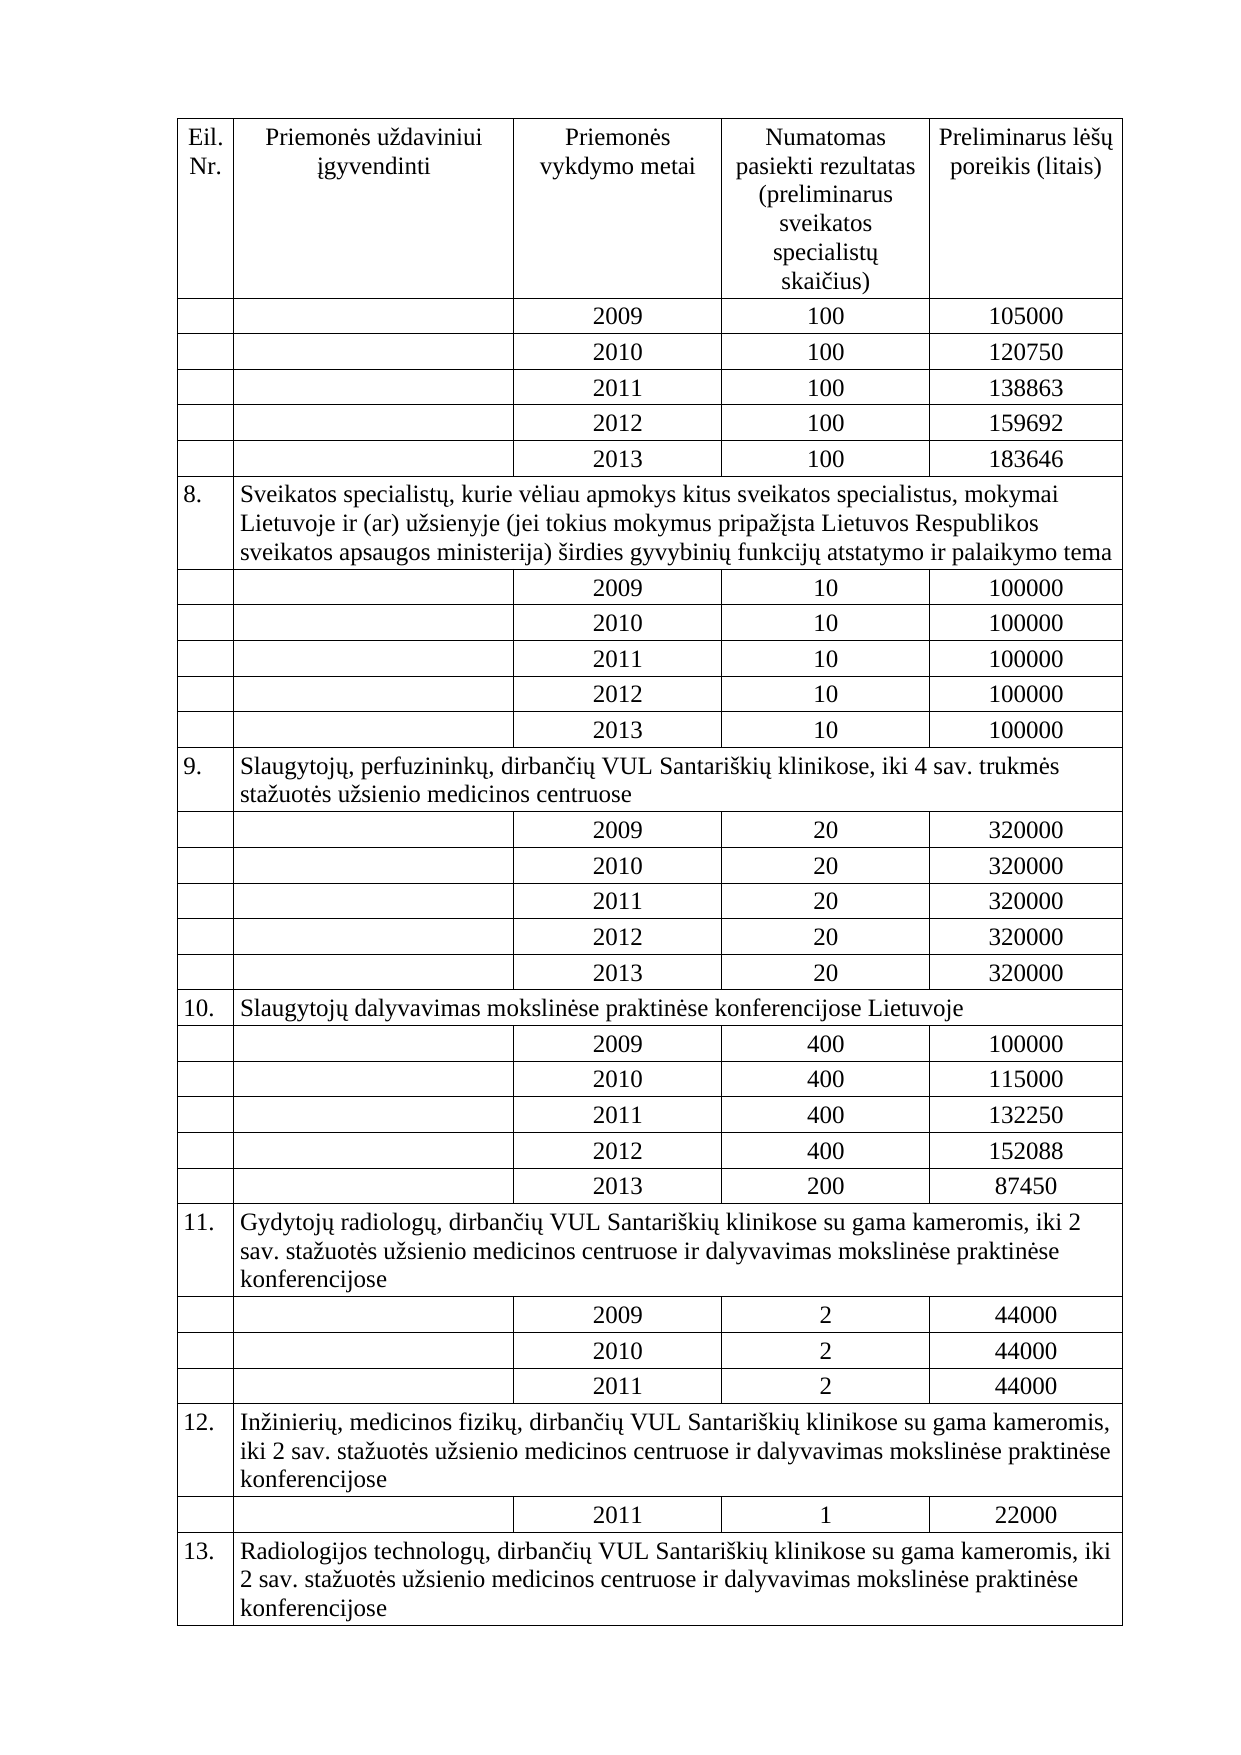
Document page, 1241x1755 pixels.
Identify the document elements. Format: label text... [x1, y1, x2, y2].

table_cell 2013 [514, 441, 721, 476]
table_cell [234, 1097, 513, 1132]
table_cell 2011 [514, 884, 721, 918]
table_cell [234, 884, 513, 918]
table_cell [234, 1333, 513, 1367]
table_cell [178, 955, 233, 989]
table_cell 10 [722, 570, 929, 604]
table_cell 2012 [514, 405, 721, 440]
table_cell 1 [722, 1497, 929, 1532]
table_cell 132250 [930, 1097, 1122, 1132]
table_cell [234, 441, 513, 476]
table_cell 2011 [514, 1369, 721, 1403]
table_cell [178, 712, 233, 747]
table_cell 100 [722, 334, 929, 369]
table_cell 152088 [930, 1133, 1122, 1167]
table_cell 20 [722, 848, 929, 882]
table_cell [234, 1133, 513, 1167]
table_header Eil. Nr. [178, 119, 233, 297]
table_cell 2009 [514, 299, 721, 333]
table_cell 320000 [930, 919, 1122, 954]
table_cell 2011 [514, 1497, 721, 1532]
table_cell [178, 334, 233, 369]
table_cell 2011 [514, 1097, 721, 1132]
table_cell [234, 1026, 513, 1061]
table_cell 11. [178, 1204, 233, 1296]
table_cell Slaugytojų dalyvavimas mokslinėse praktinėse konferencijose Lietuvoje [234, 990, 1122, 1025]
table_cell [178, 1369, 233, 1403]
table_cell 10 [722, 712, 929, 747]
table_cell [178, 677, 233, 711]
table_cell 87450 [930, 1169, 1122, 1203]
table_cell 2009 [514, 570, 721, 604]
table_cell Sveikatos specialistų, kurie vėliau apmokys kitus sveikatos specialistus, mokymai Lietuvoje ir (ar) užsienyje (jei tokius mokymus pripažįsta Lietuvos Respublikos sveikatos apsaugos ministerija) širdies gyvybinių funkcijų atstatymo ir palaikymo tema [234, 477, 1122, 569]
table_cell 20 [722, 812, 929, 847]
table_cell 100 [722, 299, 929, 333]
table_cell 2012 [514, 919, 721, 954]
table_cell 120750 [930, 334, 1122, 369]
table_cell 400 [722, 1026, 929, 1061]
table_cell [234, 299, 513, 333]
table_cell [234, 1297, 513, 1332]
table_cell 2 [722, 1369, 929, 1403]
table_cell [234, 641, 513, 676]
table_cell 44000 [930, 1333, 1122, 1367]
table_cell [178, 641, 233, 676]
table_cell 2011 [514, 370, 721, 404]
table_cell [178, 884, 233, 918]
table_cell 44000 [930, 1297, 1122, 1332]
table_cell 9. [178, 748, 233, 811]
table_cell [178, 1062, 233, 1096]
table_cell 2010 [514, 334, 721, 369]
table_cell 100000 [930, 605, 1122, 640]
table_cell 100000 [930, 1026, 1122, 1061]
table_cell 100 [722, 441, 929, 476]
table_cell 400 [722, 1133, 929, 1167]
table_cell 100000 [930, 570, 1122, 604]
table_cell 2010 [514, 848, 721, 882]
table_header Preliminarus lėšų poreikis (litais) [930, 119, 1122, 297]
table_cell Slaugytojų, perfuzininkų, dirbančių VUL Santariškių klinikose, iki 4 sav. trukmės stažuotės užsienio medicinos centruose [234, 748, 1122, 811]
table_header Priemonės uždaviniui įgyvendinti [234, 119, 513, 297]
table_cell 44000 [930, 1369, 1122, 1403]
table_cell 2013 [514, 1169, 721, 1203]
table_cell 2009 [514, 1297, 721, 1332]
table_cell [178, 441, 233, 476]
table_cell 2009 [514, 1026, 721, 1061]
table_cell 100000 [930, 641, 1122, 676]
table_cell 2 [722, 1297, 929, 1332]
table_cell [234, 1169, 513, 1203]
table_cell [178, 299, 233, 333]
table_cell [178, 405, 233, 440]
table_cell 20 [722, 919, 929, 954]
table_cell 320000 [930, 812, 1122, 847]
table_cell [234, 570, 513, 604]
table_cell [234, 848, 513, 882]
table_cell 2010 [514, 605, 721, 640]
table_cell 20 [722, 884, 929, 918]
table_cell 2010 [514, 1062, 721, 1096]
table_cell 100000 [930, 677, 1122, 711]
table_cell Radiologijos technologų, dirbančių VUL Santariškių klinikose su gama kameromis, iki 2 sav. stažuotės užsienio medicinos centruose ir dalyvavimas mokslinėse praktinėse konferencijose [234, 1533, 1122, 1625]
table_cell [178, 570, 233, 604]
table_header Numatomas pasiekti rezultatas (preliminarus sveikatos specialistų skaičius) [722, 119, 929, 297]
table_cell 2 [722, 1333, 929, 1367]
table_cell [234, 605, 513, 640]
table_cell [234, 1369, 513, 1403]
table_cell 400 [722, 1097, 929, 1132]
table_cell 2010 [514, 1333, 721, 1367]
table_cell 10 [722, 605, 929, 640]
table_cell 320000 [930, 848, 1122, 882]
table_cell [178, 1497, 233, 1532]
table_cell [234, 370, 513, 404]
table_cell 200 [722, 1169, 929, 1203]
table_cell 8. [178, 477, 233, 569]
table_cell 2013 [514, 955, 721, 989]
table_cell 400 [722, 1062, 929, 1096]
table_cell [178, 1333, 233, 1367]
table_cell [178, 1169, 233, 1203]
table_cell 22000 [930, 1497, 1122, 1532]
table_cell 2012 [514, 677, 721, 711]
table_cell [178, 1097, 233, 1132]
table_cell 138863 [930, 370, 1122, 404]
table_cell 10. [178, 990, 233, 1025]
table_cell 115000 [930, 1062, 1122, 1096]
table_cell 2009 [514, 812, 721, 847]
table_cell 13. [178, 1533, 233, 1625]
table_cell [178, 605, 233, 640]
table_cell Inžinierių, medicinos fizikų, dirbančių VUL Santariškių klinikose su gama kameromis, iki 2 sav. stažuotės užsienio medicinos centruose ir dalyvavimas mokslinėse praktinėse konferencijose [234, 1404, 1122, 1496]
table_cell 2011 [514, 641, 721, 676]
table_cell 100 [722, 405, 929, 440]
table_cell 20 [722, 955, 929, 989]
table_cell 100000 [930, 712, 1122, 747]
table_cell 105000 [930, 299, 1122, 333]
table_cell 12. [178, 1404, 233, 1496]
table_cell 159692 [930, 405, 1122, 440]
table_cell 10 [722, 677, 929, 711]
table_cell [178, 812, 233, 847]
table_cell 2013 [514, 712, 721, 747]
table_cell [234, 677, 513, 711]
table_cell [178, 370, 233, 404]
table_cell [234, 334, 513, 369]
table_cell 100 [722, 370, 929, 404]
table_cell [178, 919, 233, 954]
table_cell [234, 812, 513, 847]
table_cell [234, 919, 513, 954]
table_cell [234, 955, 513, 989]
table_cell [178, 1297, 233, 1332]
table_cell [234, 1497, 513, 1532]
table_header Priemonės vykdymo metai [514, 119, 721, 297]
table_cell 320000 [930, 884, 1122, 918]
table_cell [234, 405, 513, 440]
table_cell 2012 [514, 1133, 721, 1167]
table_cell 320000 [930, 955, 1122, 989]
table_cell [234, 1062, 513, 1096]
table_cell [178, 848, 233, 882]
table_cell 183646 [930, 441, 1122, 476]
table_cell [234, 712, 513, 747]
table_cell Gydytojų radiologų, dirbančių VUL Santariškių klinikose su gama kameromis, iki 2 sav. stažuotės užsienio medicinos centruose ir dalyvavimas mokslinėse praktinėse konferencijose [234, 1204, 1122, 1296]
table_cell [178, 1026, 233, 1061]
table_cell [178, 1133, 233, 1167]
table_cell 10 [722, 641, 929, 676]
